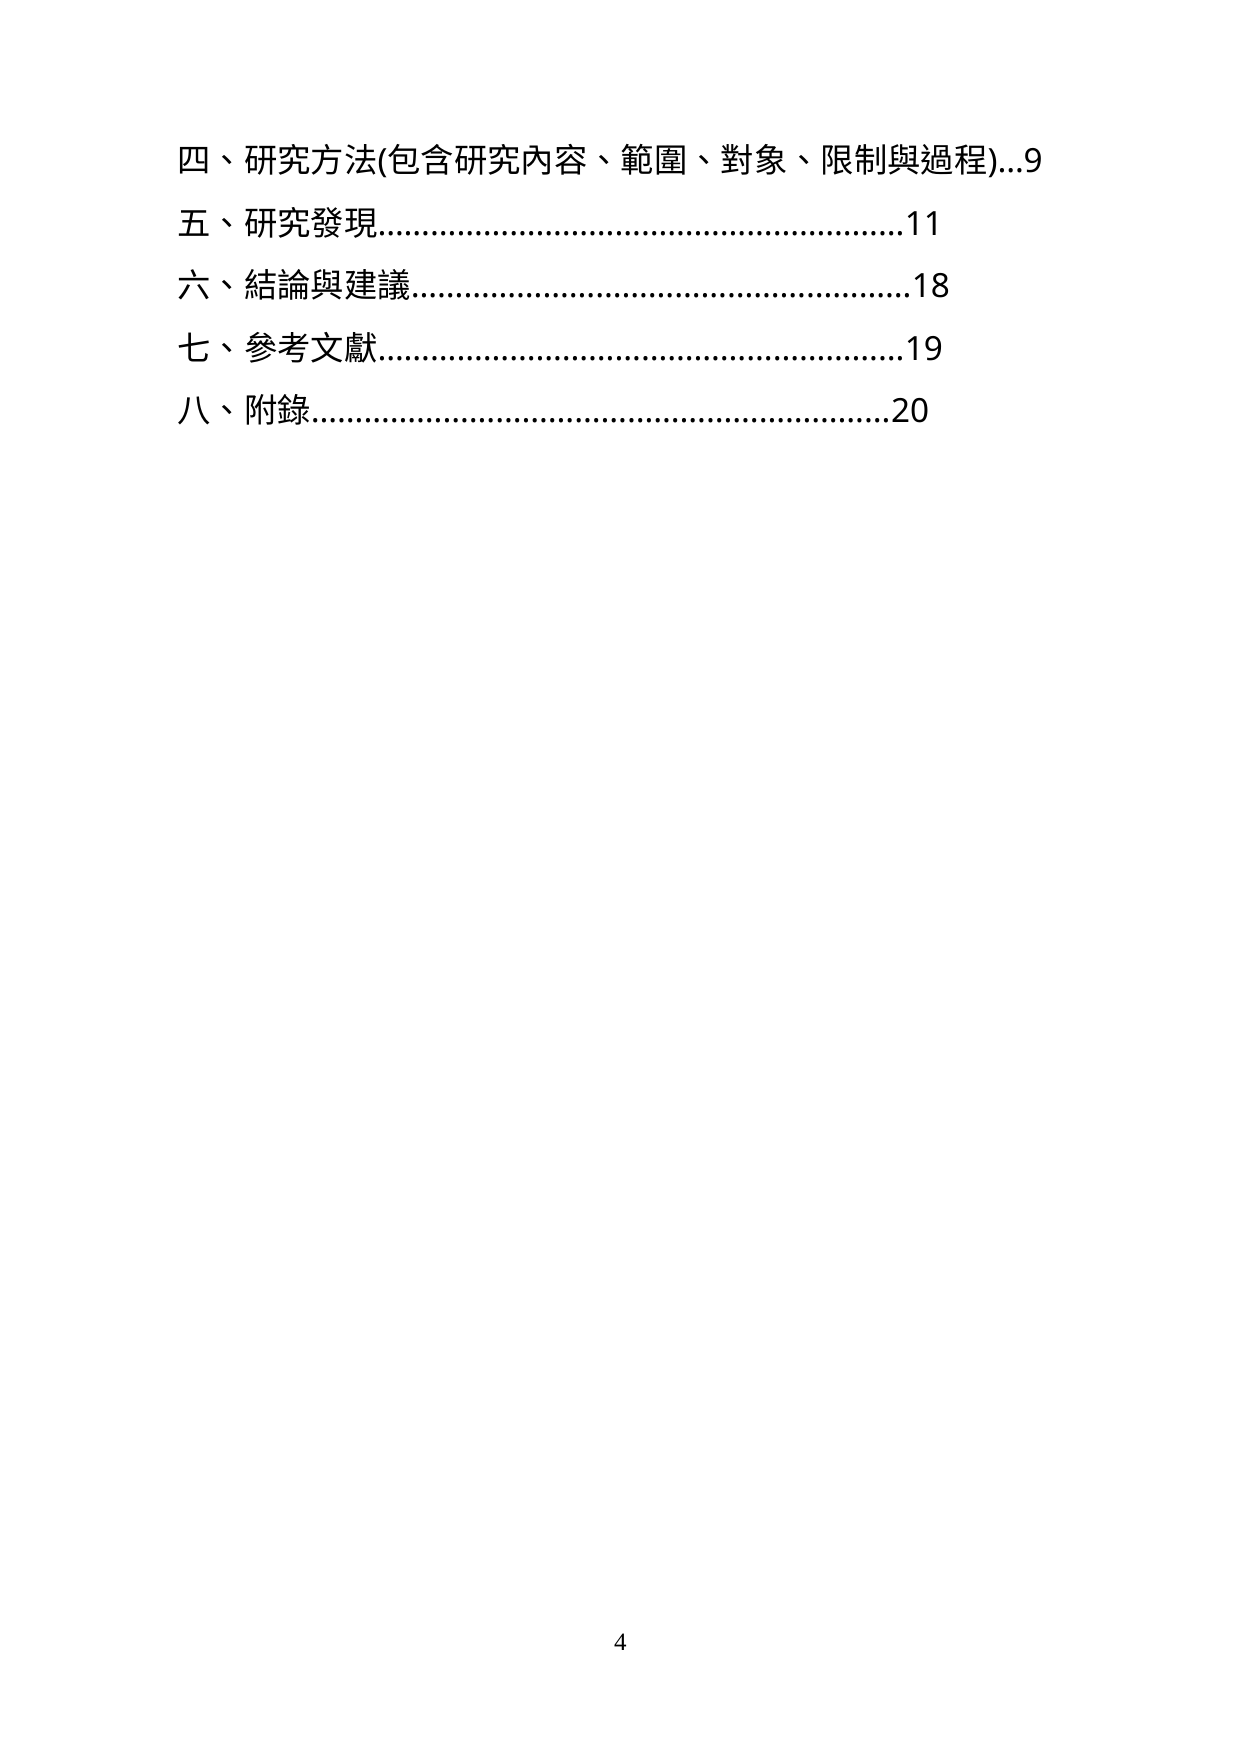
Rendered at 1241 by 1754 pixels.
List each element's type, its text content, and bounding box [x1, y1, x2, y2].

text 七、參考文獻……………………………………………………19 [177, 310, 1063, 373]
text 四、研究方法(包含研究內容、範圍、對象、限制與過程)…9 [177, 123, 1063, 185]
text 八、附錄…………………………………………………………20 [177, 373, 1063, 435]
text 五、研究發現……………………………………………………11 [177, 185, 1063, 248]
text 六、結論與建議…………………………………………………18 [177, 248, 1063, 310]
